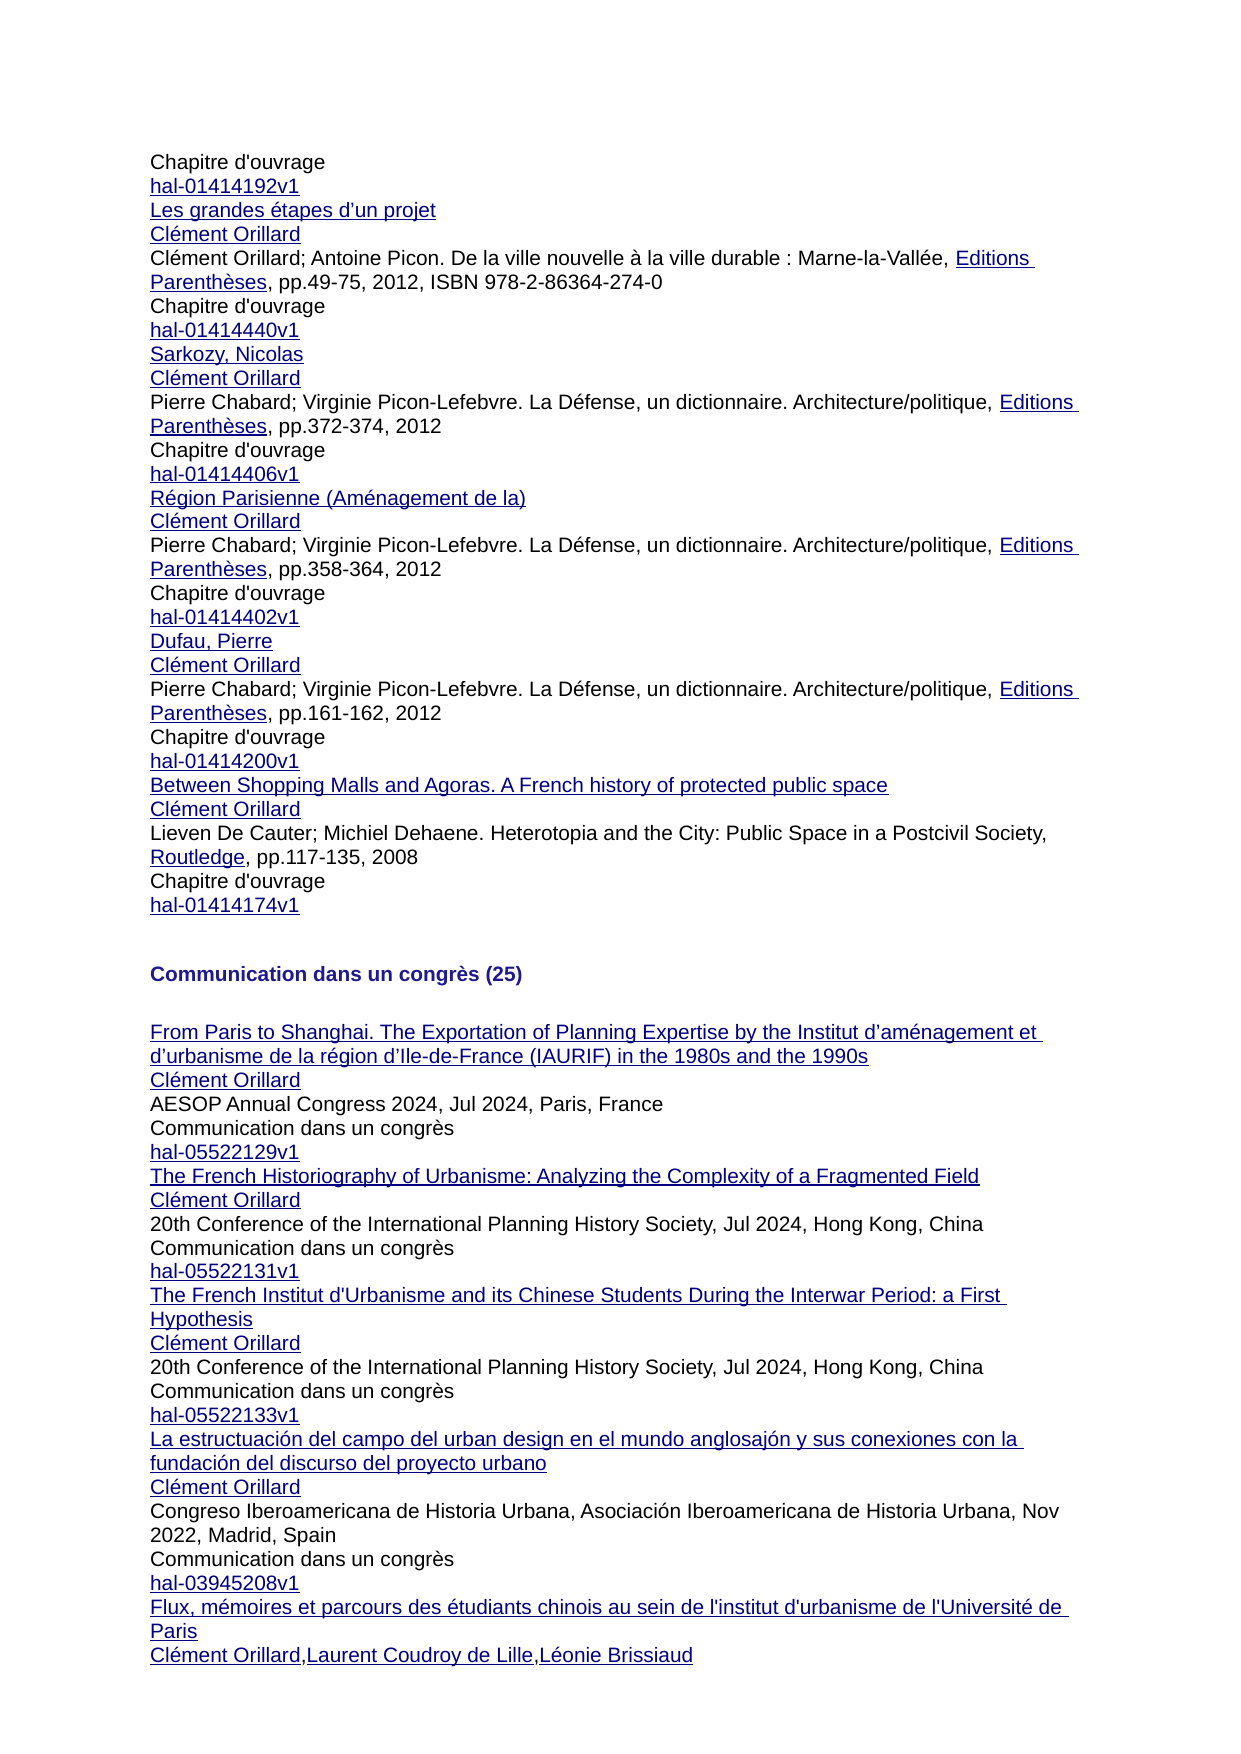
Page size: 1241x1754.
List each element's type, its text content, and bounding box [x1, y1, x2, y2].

table_cell Les grandes étapes d’un projet Clément Orillard Clément Orillard; Antoine Picon. De la ville nouvelle à la ville durable : Marne-la-Vallée, Editions Parenthèses, pp.49-75, 2012, ISBN 978-2-86364-274-0 Chapitre d'ouvrage hal-01414440v1 [150, 198, 1090, 342]
table_cell Dufau, Pierre Clément Orillard Pierre Chabard; Virginie Picon-Lefebvre. La Défense, un dictionnaire. Architecture/politique, Editions Parenthèses, pp.161-162, 2012 Chapitre d'ouvrage hal-01414200v1 [150, 629, 1090, 773]
table_cell Flux, mémoires et parcours des étudiants chinois au sein de l'institut d'urbanisme de l'Université de Paris Clément Orillard,Laurent Coudroy de Lille,Léonie Brissiaud [150, 1595, 1090, 1667]
table_header From Paris to Shanghai. The Exportation of Planning Expertise by the Institut d’aménagement et d’urbanisme de la région d’Ile-de-France (IAURIF) in the 1980s and the 1990s Clément Orillard AESOP Annual Congress 2024, Jul 2024, Paris, France Communication dans un congrès hal-05522129v1 [150, 1020, 1090, 1163]
table_cell The French Institut d'Urbanisme and its Chinese Students During the Interwar Period: a First Hypothesis Clément Orillard 20th Conference of the International Planning History Society, Jul 2024, Hong Kong, China Communication dans un congrès hal-05522133v1 [150, 1283, 1090, 1427]
table_cell Sarkozy, Nicolas Clément Orillard Pierre Chabard; Virginie Picon-Lefebvre. La Défense, un dictionnaire. Architecture/politique, Editions Parenthèses, pp.372-374, 2012 Chapitre d'ouvrage hal-01414406v1 [150, 342, 1090, 485]
table_cell La estructuación del campo del urban design en el mundo anglosajón y sus conexiones con la fundación del discurso del proyecto urbano Clément Orillard Congreso Iberoamericana de Historia Urbana, Asociación Iberoamericana de Historia Urbana, Nov 2022, Madrid, Spain Communication dans un congrès hal-03945208v1 [150, 1427, 1090, 1595]
table_cell The French Historiography of Urbanisme: Analyzing the Complexity of a Fragmented Field Clément Orillard 20th Conference of the International Planning History Society, Jul 2024, Hong Kong, China Communication dans un congrès hal-05522131v1 [150, 1164, 1090, 1283]
table_cell Chapitre d'ouvrage hal-01414192v1 [150, 150, 1090, 198]
table_cell Between Shopping Malls and Agoras. A French history of protected public space Clément Orillard Lieven De Cauter; Michiel Dehaene. Heterotopia and the City: Public Space in a Postcivil Society, Routledge, pp.117-135, 2008 Chapitre d'ouvrage hal-01414174v1 [150, 773, 1090, 917]
table_cell Région Parisienne (Aménagement de la) Clément Orillard Pierre Chabard; Virginie Picon-Lefebvre. La Défense, un dictionnaire. Architecture/politique, Editions Parenthèses, pp.358-364, 2012 Chapitre d'ouvrage hal-01414402v1 [150, 485, 1090, 629]
subtitle Communication dans un congrès (25) [150, 961, 1090, 985]
